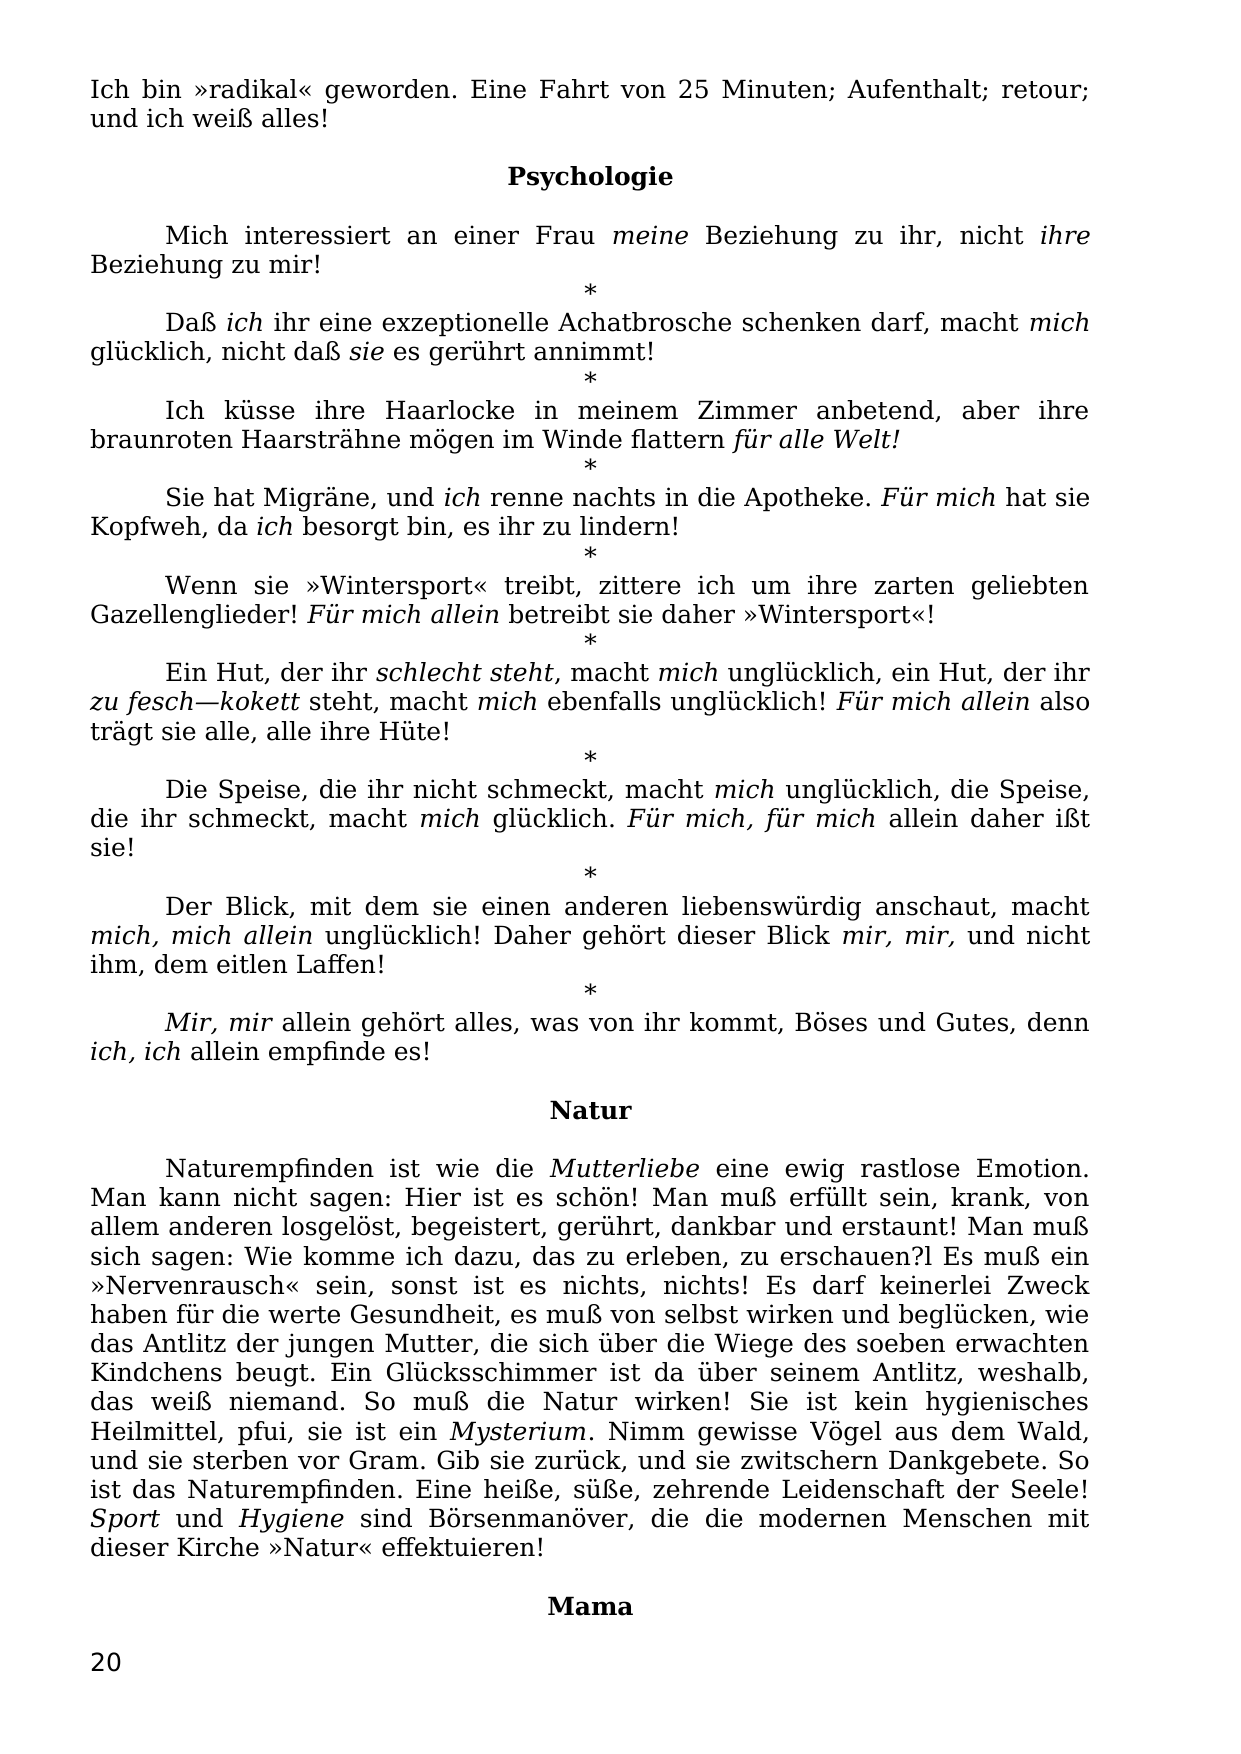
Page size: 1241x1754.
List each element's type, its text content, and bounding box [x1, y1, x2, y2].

text * [90, 454, 1091, 483]
text Naturempfinden ist wie die Mutterliebe eine ewig rastlose Emotion. Man kann nicht sagen: Hier ist es schön! Man muß erfüllt sein, krank, von allem anderen losgelöst, begeistert, gerührt, dankbar und erstaunt! Man muß sich sagen: Wie komme ich dazu, das zu erleben, zu erschauen?l Es muß ein »Nervenrausch« sein, sonst ist es nichts, nichts! Es darf keinerlei Zweck haben für die werte Gesundheit, es muß von selbst wirken und beglücken, wie das Antlitz der jungen Mutter, die sich über die Wiege des soeben erwachten Kindchens beugt. Ein Glücksschimmer ist da über seinem Antlitz, weshalb, das weiß niemand. So muß die Natur wirken! Sie ist kein hygienisches Heilmittel, pfui, sie ist ein Mysterium. Nimm gewisse Vögel aus dem Wald, und sie sterben vor Gram. Gib sie zurück, und sie zwitschern Dankgebete. So ist das Naturempfinden. Eine heiße, süße, zehrende Leidenschaft der Seele! Sport und Hygiene sind Börsenmanöver, die die modernen Menschen mit dieser Kirche »Natur« effektuieren! [90, 1154, 1091, 1562]
text Wenn sie »Wintersport« treibt, zittere ich um ihre zarten geliebten Gazellenglieder! Für mich allein betreibt sie daher »Wintersport«! [90, 571, 1091, 629]
text Ich bin »radikal« geworden. Eine Fahrt von 25 Minuten; Aufenthalt; retour; und ich weiß alles! [90, 75, 1091, 133]
text * [90, 746, 1091, 775]
text Sie hat Migräne, und ich renne nachts in die Apotheke. Für mich hat sie Kopfweh, da ich besorgt bin, es ihr zu lindern! [90, 483, 1091, 542]
text * [90, 279, 1091, 308]
text * [90, 629, 1091, 658]
text * [90, 979, 1091, 1008]
text Mich interessiert an einer Frau meine Beziehung zu ihr, nicht ihre Beziehung zu mir! [90, 221, 1091, 279]
text * [90, 542, 1091, 571]
text * [90, 367, 1091, 396]
text * [90, 862, 1091, 892]
text Der Blick, mit dem sie einen anderen liebenswürdig anschaut, macht mich, mich allein unglücklich! Daher gehört dieser Blick mir, mir, und nicht ihm, dem eitlen Laffen! [90, 892, 1091, 979]
text Ein Hut, der ihr schlecht steht, macht mich unglücklich, ein Hut, der ihr zu fesch—kokett steht, macht mich ebenfalls unglücklich! Für mich allein also trägt sie alle, alle ihre Hüte! [90, 658, 1091, 746]
text Ich küsse ihre Haarlocke in meinem Zimmer anbetend, aber ihre braunroten Haarsträhne mögen im Winde flattern für alle Welt! [90, 396, 1091, 454]
text Die Speise, die ihr nicht schmeckt, macht mich unglücklich, die Speise, die ihr schmeckt, macht mich glücklich. Für mich, für mich allein daher ißt sie! [90, 775, 1091, 862]
text Mir, mir allein gehört alles, was von ihr kommt, Böses und Gutes, denn ich, ich allein empfinde es! [90, 1008, 1091, 1067]
text Daß ich ihr eine exzeptionelle Achatbrosche schenken darf, macht mich glücklich, nicht daß sie es gerührt annimmt! [90, 308, 1091, 367]
text Psychologie [90, 133, 1091, 192]
text Natur [90, 1067, 1091, 1125]
text Mama [90, 1562, 1091, 1621]
